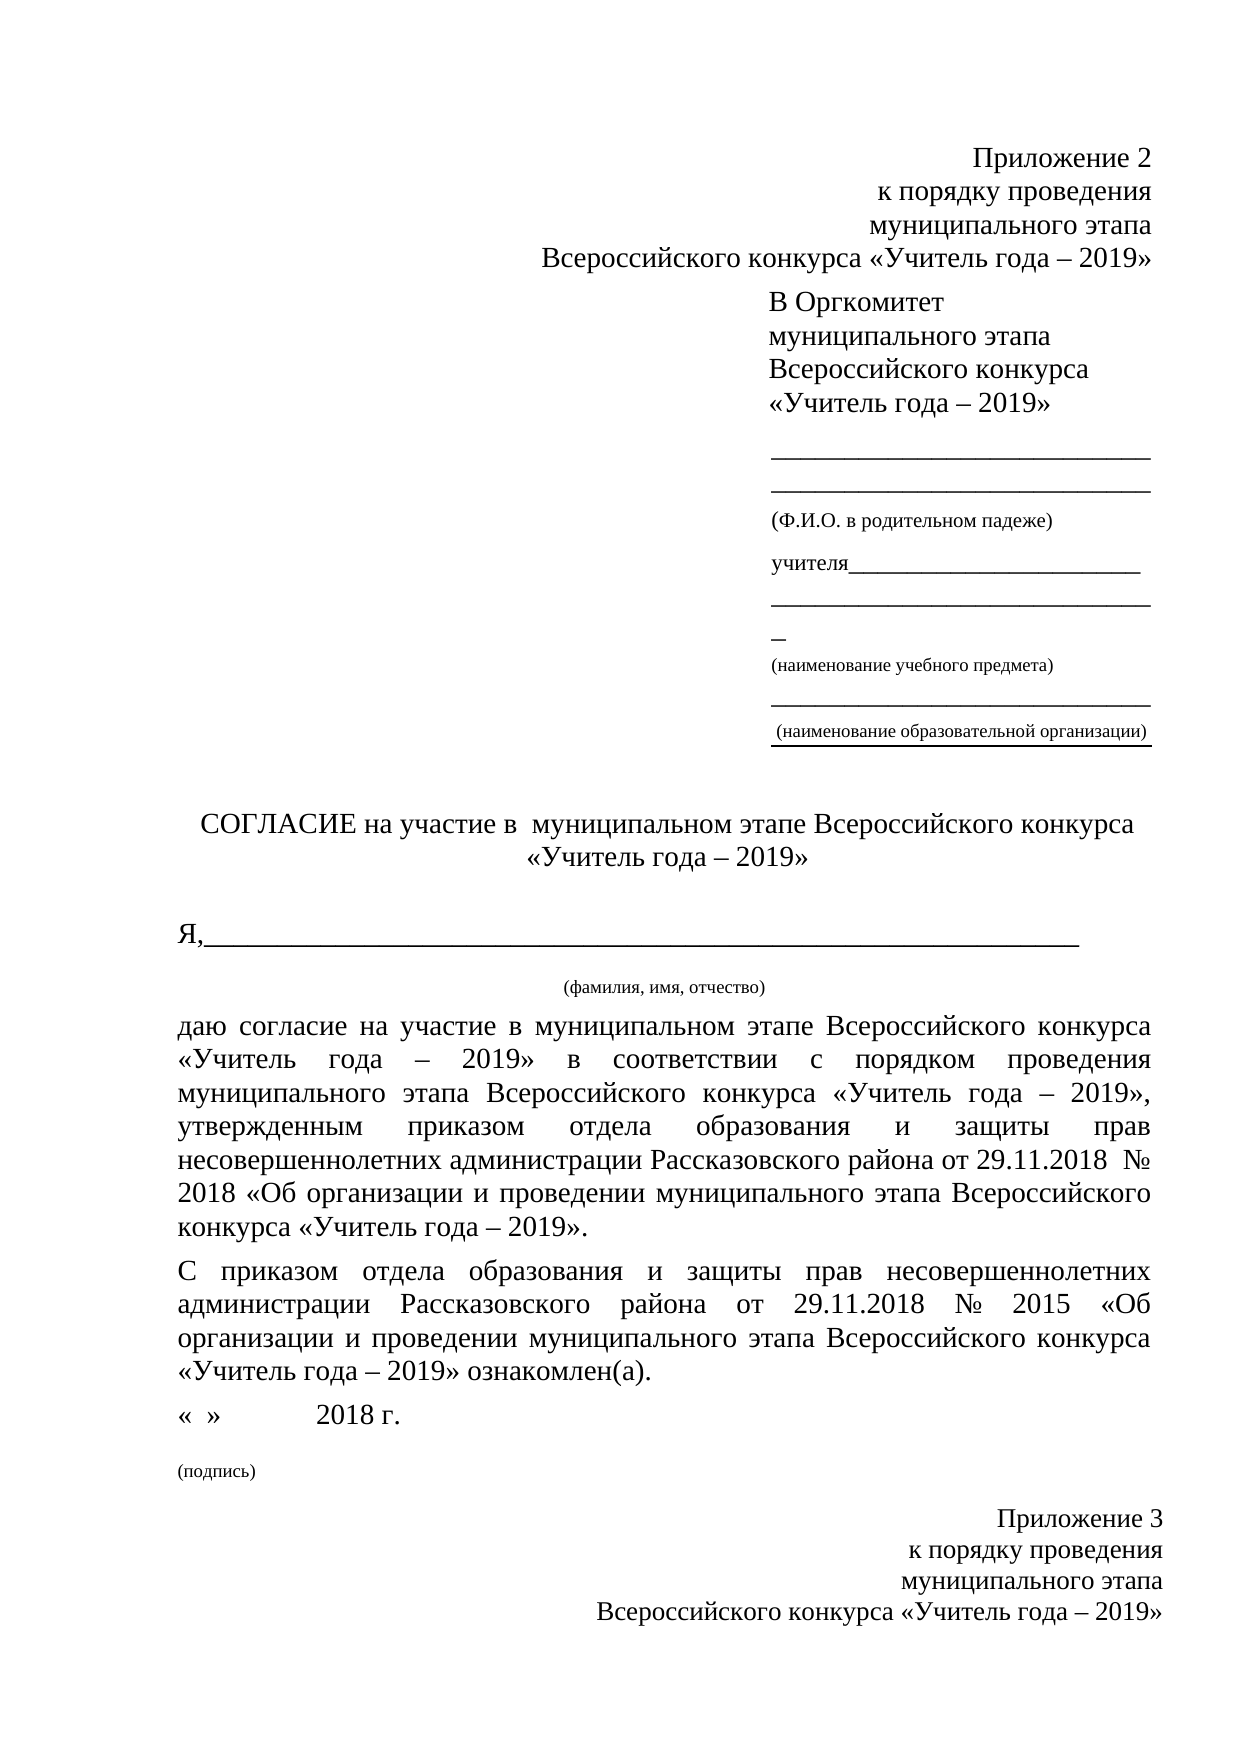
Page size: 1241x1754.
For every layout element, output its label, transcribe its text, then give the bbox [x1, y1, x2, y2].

text В Оргкомитет муниципального этапа Всероссийского конкурса «Учитель года – 2019» [768, 284, 1152, 418]
text учителя_______________________________________________ [771, 543, 1152, 644]
text Я,____________________________________________________________ [177, 917, 1240, 950]
text « » 2018 г. [177, 1397, 1152, 1431]
text С приказом отдела образования и защиты прав несовершеннолетних администрации Рассказовского района от 29.11.2018 № 2015 «Об организации и проведении муниципального этапа Всероссийского конкурса «Учитель года – 2019» ознакомлен(а). [177, 1253, 1152, 1387]
text (фамилия, имя, отчество) [177, 976, 1152, 997]
text муниципального этапа [177, 207, 1152, 240]
text СОГЛАСИЕ на участие в муниципальном этапе Всероссийского конкурса «Учитель года – 2019» [183, 806, 1152, 873]
text (подпись) [177, 1459, 1152, 1481]
text даю согласие на участие в муниципальном этапе Всероссийского конкурса «Учитель года – 2019» в соответствии с порядком проведения муниципального этапа Всероссийского конкурса «Учитель года – 2019», утвержденным приказом отдела образования и защиты прав несовершеннолетних администрации Рассказовского района от 29.11.2018 № 2018 «Об организации и проведении муниципального этапа Всероссийского конкурса «Учитель года – 2019». [177, 1008, 1152, 1242]
text к порядку проведения [177, 173, 1152, 207]
text Всероссийского конкурса «Учитель года – 2019» [177, 240, 1152, 274]
text (наименование учебного предмета) __________________________ [771, 654, 1152, 709]
text (Ф.И.О. в родительном падеже) [771, 506, 1152, 533]
text ____________________________________________________ [771, 429, 1152, 496]
text Приложение 2 [177, 140, 1152, 173]
table_header Приложение 3 к порядку проведения муниципального этапа Всероссийского конкурса «Учитель года – 2019» [177, 1502, 1163, 1627]
text (наименование образовательной организации) [771, 720, 1152, 745]
